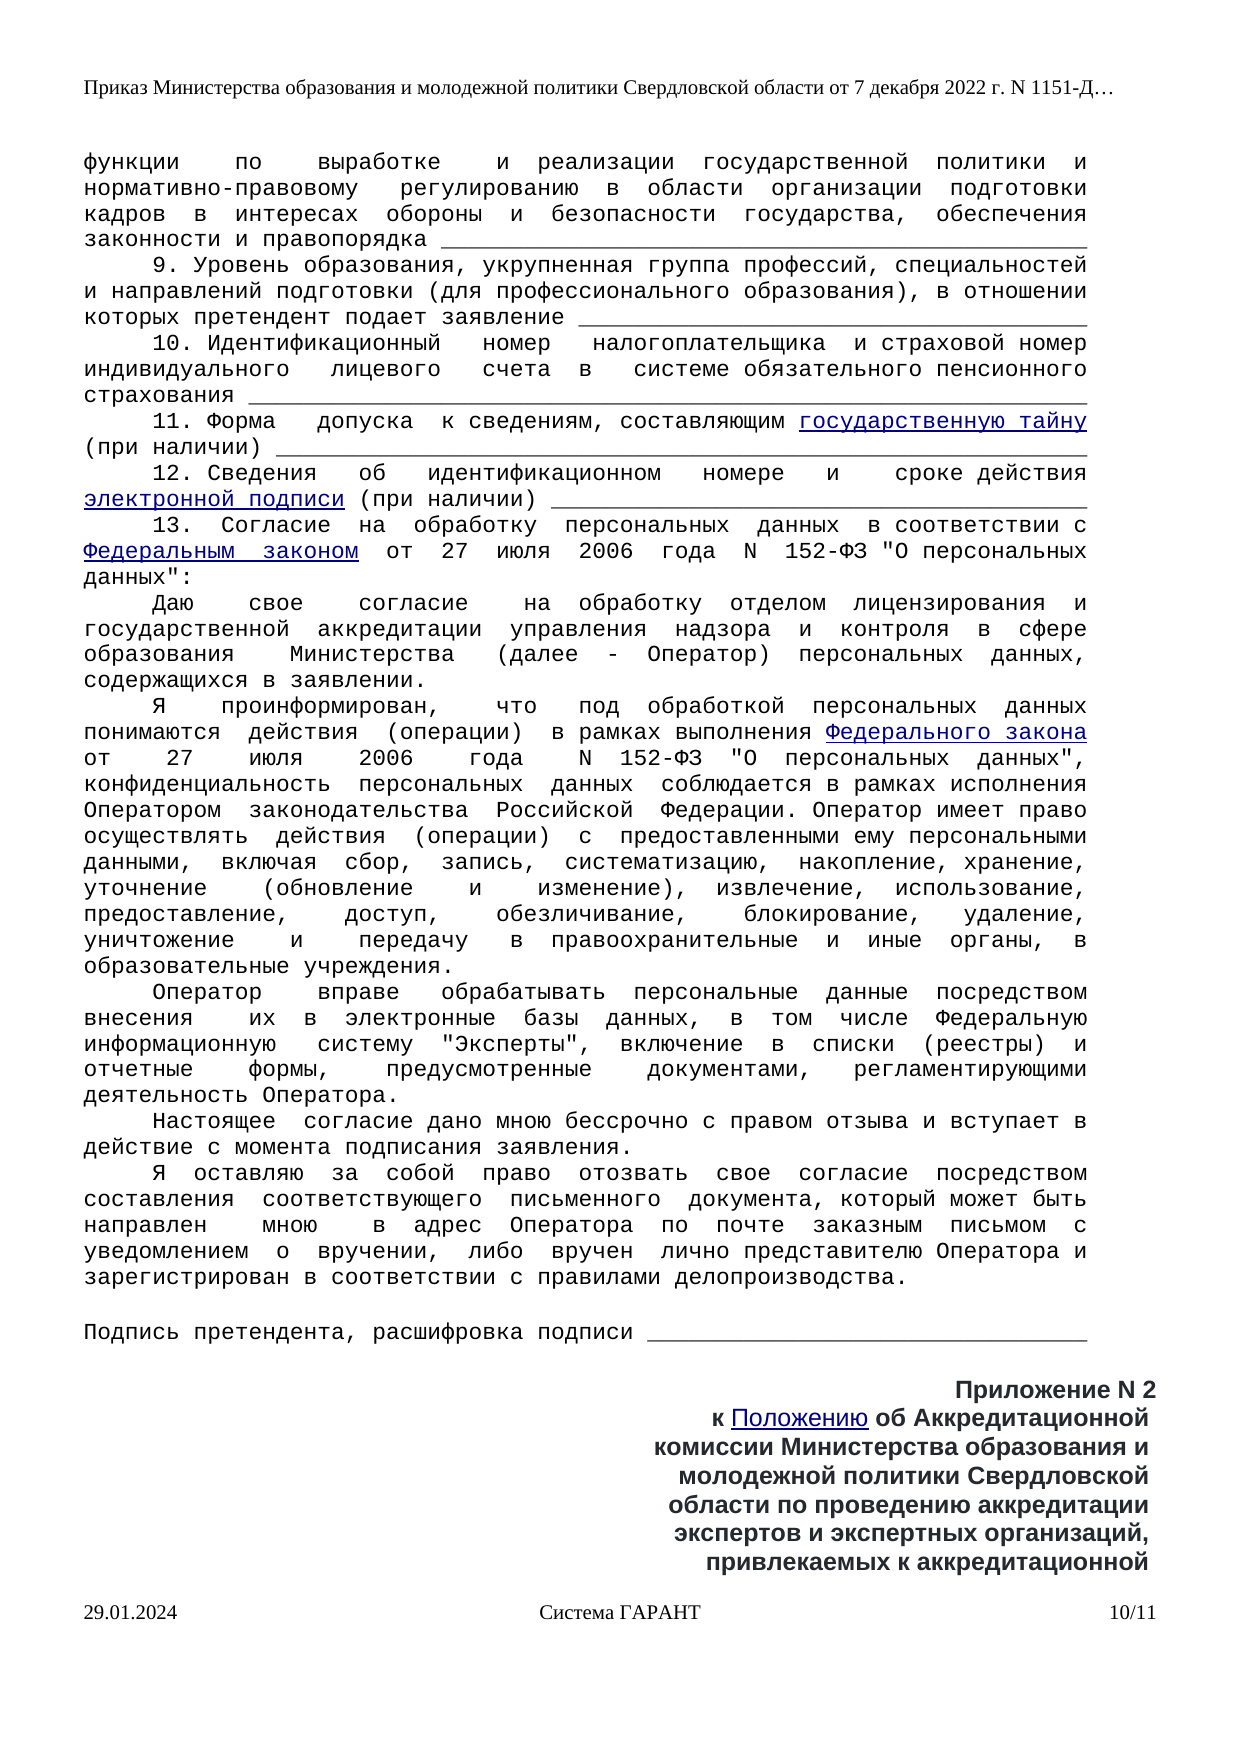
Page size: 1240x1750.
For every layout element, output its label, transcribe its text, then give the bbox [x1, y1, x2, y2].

text отчетные формы, предусмотренные документами, регламентирующими [83, 1058, 1156, 1084]
text законности и правопорядка _______________________________________________ [83, 228, 1156, 254]
text осуществлять действия (операции) с предоставленными ему персональными [83, 824, 1156, 850]
text которых претендент подает заявление _____________________________________ [83, 306, 1156, 332]
text нормативно-правовому регулированию в области организации подготовки [83, 176, 1156, 202]
text данных": [83, 565, 1156, 591]
text уничтожение и передачу в правоохранительные и иные органы, в [83, 928, 1156, 954]
text действие с момента подписания заявления. [83, 1136, 1156, 1162]
text направлен мною в адрес Оператора по почте заказным письмом с [83, 1213, 1156, 1239]
text Оператором законодательства Российской Федерации. Оператор имеет право [83, 798, 1156, 824]
text кадров в интересах обороны и безопасности государства, обеспечения [83, 202, 1156, 228]
text и направлений подготовки (для профессионального образования), в отношении [83, 280, 1156, 306]
text уточнение (обновление и изменение), извлечение, использование, [83, 876, 1156, 902]
text уведомлением о вручении, либо вручен лично представителю Оператора и [83, 1239, 1156, 1265]
text внесения их в электронные базы данных, в том числе Федеральную [83, 1006, 1156, 1032]
text 11. Форма допуска к сведениям, составляющим государственную тайну [83, 409, 1156, 435]
text Я оставляю за собой право отозвать свое согласие посредством [83, 1162, 1156, 1187]
text страхования _____________________________________________________________ [83, 383, 1156, 409]
text электронной подписи (при наличии) _______________________________________ [83, 487, 1156, 513]
text Настоящее согласие дано мною бессрочно с правом отзыва и вступает в [83, 1110, 1156, 1136]
text 10. Идентификационный номер налогоплательщика и страховой номер [83, 332, 1156, 357]
text понимаются действия (операции) в рамках выполнения Федерального закона [83, 721, 1156, 747]
text функции по выработке и реализации государственной политики и [83, 150, 1156, 176]
text Оператор вправе обрабатывать персональные данные посредством [83, 980, 1156, 1006]
text образовательные учреждения. [83, 954, 1156, 980]
text Даю свое согласие на обработку отделом лицензирования и [83, 591, 1156, 617]
text 13. Согласие на обработку персональных данных в соответствии с [83, 513, 1156, 539]
text зарегистрирован в соответствии с правилами делопроизводства. [83, 1265, 1156, 1291]
text 9. Уровень образования, укрупненная группа профессий, специальностей [83, 254, 1156, 280]
text (при наличии) ___________________________________________________________ [83, 435, 1156, 461]
text предоставление, доступ, обезличивание, блокирование, удаление, [83, 902, 1156, 928]
text Приложение N 2 к Положению об Аккредитационной комиссии Министерства образования и молодежной политики Свердловской области по проведению аккредитации экспертов и экспертных организаций, привлекаемых к аккредитационной [83, 1375, 1156, 1576]
text индивидуального лицевого счета в системе обязательного пенсионного [83, 357, 1156, 383]
text Федеральным законом от 27 июля 2006 года N 152-ФЗ "О персональных [83, 539, 1156, 565]
text содержащихся в заявлении. [83, 669, 1156, 695]
text государственной аккредитации управления надзора и контроля в сфере [83, 617, 1156, 643]
text Подпись претендента, расшифровка подписи ________________________________ [83, 1320, 1156, 1346]
text от 27 июля 2006 года N 152-ФЗ "О персональных данных", [83, 747, 1156, 772]
text образования Министерства (далее - Оператор) персональных данных, [83, 643, 1156, 669]
text Я проинформирован, что под обработкой персональных данных [83, 695, 1156, 721]
text составления соответствующего письменного документа, который может быть [83, 1187, 1156, 1213]
text 12. Сведения об идентификационном номере и сроке действия [83, 461, 1156, 487]
text данными, включая сбор, запись, систематизацию, накопление, хранение, [83, 850, 1156, 876]
text конфиденциальность персональных данных соблюдается в рамках исполнения [83, 772, 1156, 798]
text деятельность Оператора. [83, 1084, 1156, 1110]
text информационную систему "Эксперты", включение в списки (реестры) и [83, 1032, 1156, 1058]
